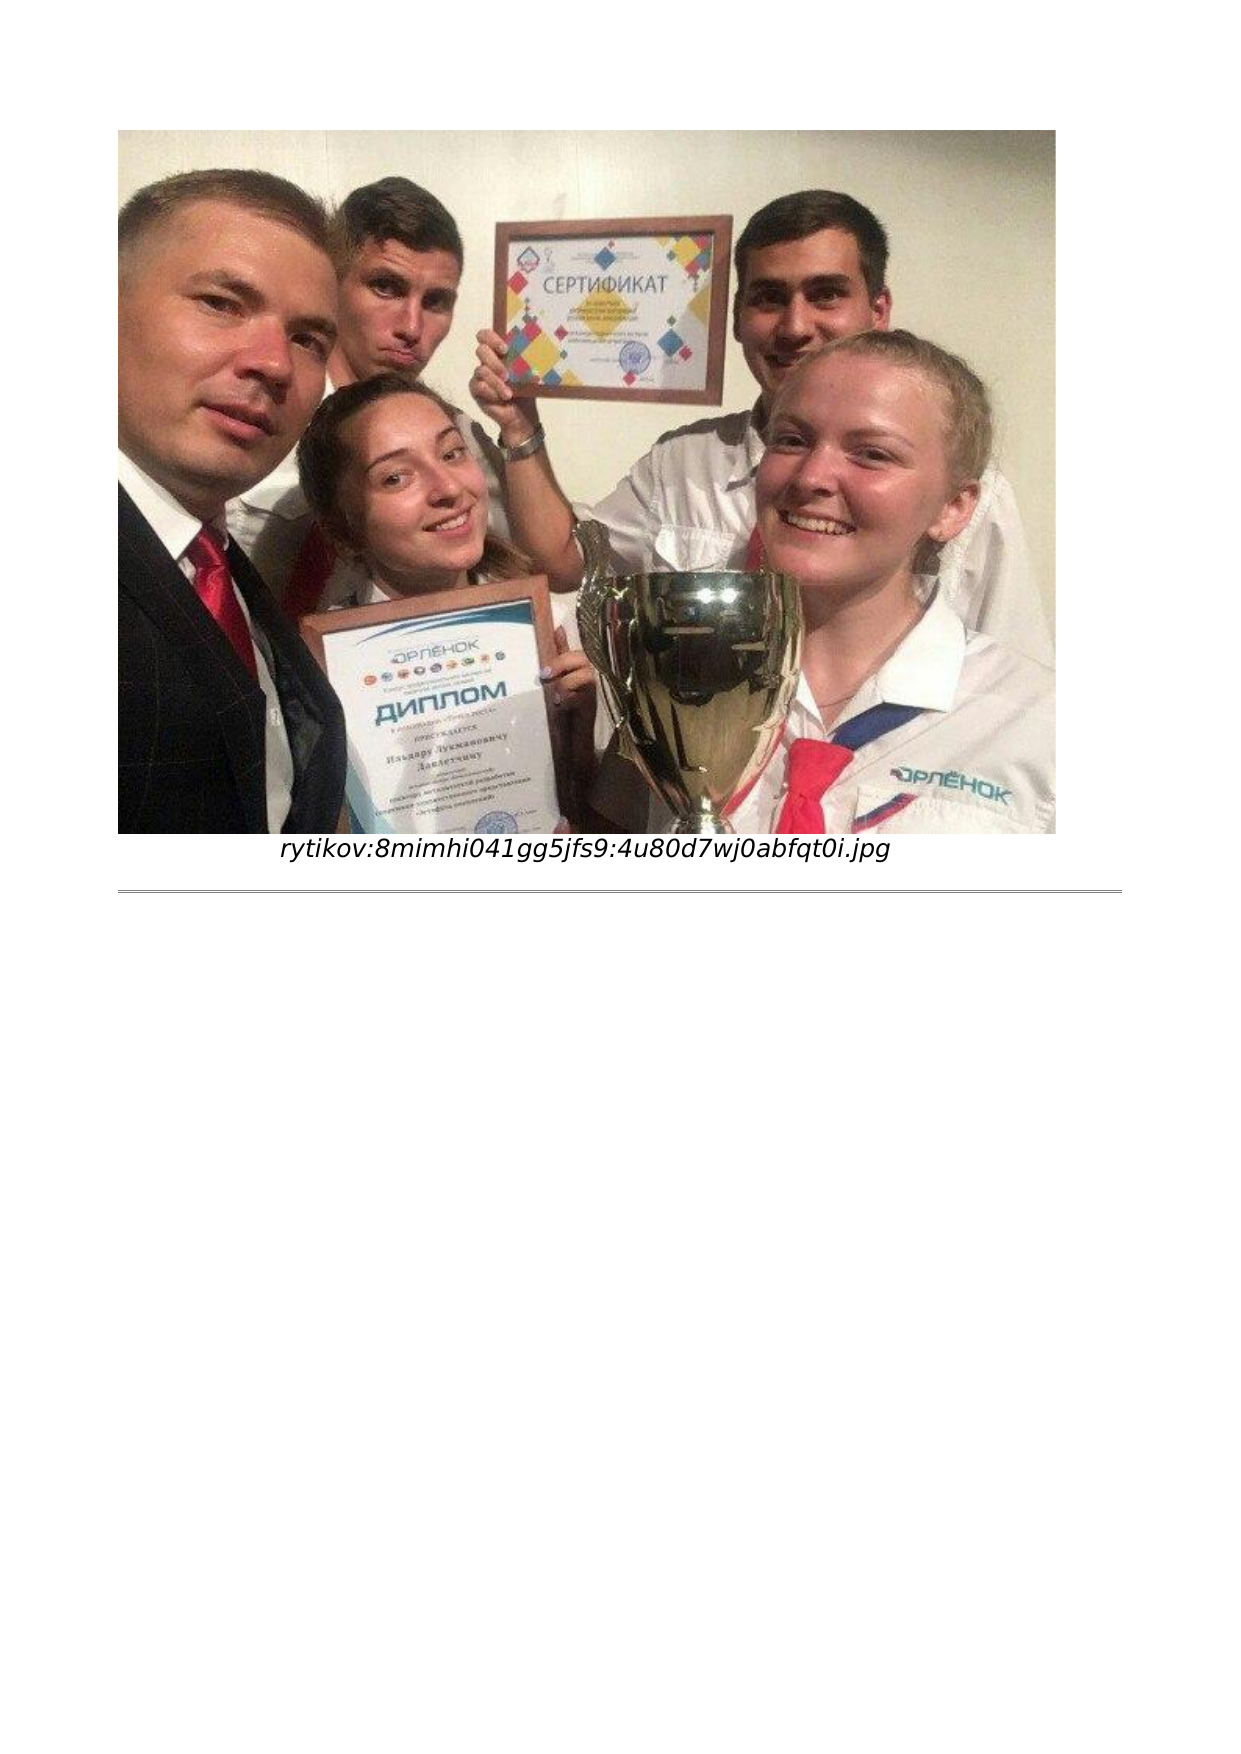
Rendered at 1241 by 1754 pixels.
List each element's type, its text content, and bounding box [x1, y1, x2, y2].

picture [118, 130, 1056, 834]
text rytikov:8mimhi041gg5jfs9:4u80d7wj0abfqt0i.jpg [118, 834, 1056, 863]
